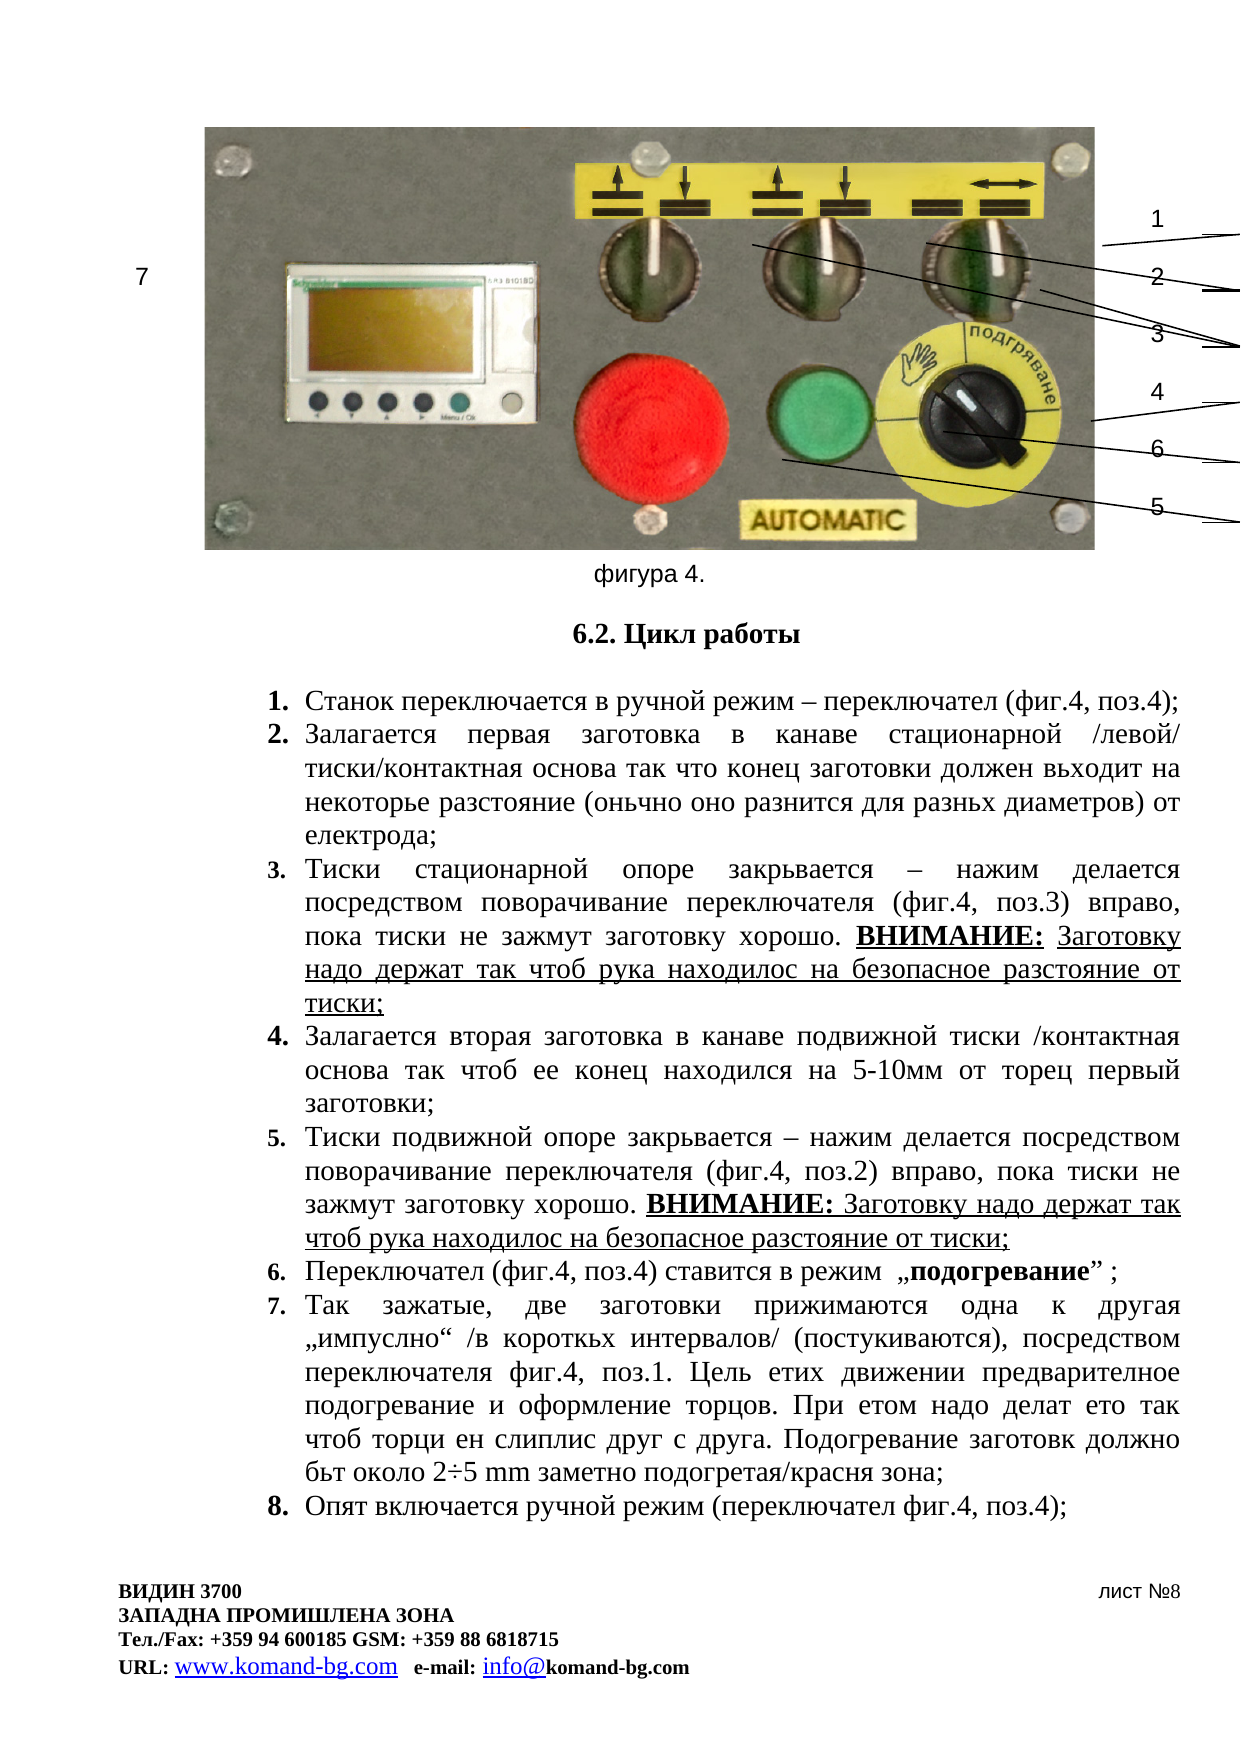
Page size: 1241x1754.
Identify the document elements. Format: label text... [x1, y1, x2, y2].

text 6.2. Цикл работы [118, 616, 1181, 649]
list Тиски подвижной опоре закрьвается – нажим делается посредством поворачивание переключателя (фиг.4, поз.2) вправо, пока тиски не зажмут заготовку хорошо. ВНИМАНИЕ: Заготовку надо держат так чтоб рука находилос на безопасное разстояние от тиски; [267, 1119, 1181, 1253]
table_header 1 2 3 4 6 5 [1123, 240, 1192, 282]
list Станок переключается в ручной режим – переключател (фиг.4, поз.4); [267, 683, 1181, 717]
table_header [1095, 307, 1122, 321]
table_header 1 2 3 4 6 5 [1123, 508, 1192, 558]
list Опят включается ручной режим (переключател фиг.4, поз.4); [267, 1488, 1181, 1522]
table_header [1095, 270, 1122, 311]
list Тиски стационарной опоре закрьвается – нажим делается посредством поворачивание переключателя (фиг.4, поз.3) вправо, пока тиски не зажмут заготовку хорошо. ВНИМАНИЕ: Заготовку надо держат так чтоб рука находилос на безопасное разстояние от тиски; [267, 851, 1181, 1018]
table_header [1095, 318, 1122, 419]
table_header 1 2 3 4 6 5 [1123, 118, 1192, 243]
table_header [1095, 419, 1122, 449]
table_header 1 2 3 4 6 5 [1123, 324, 1192, 416]
list Залагается вторая заготовка в канаве подвижной тиски /контактная основа так чтоб ее конец находился на 5-10мм от торец первый заготовки; [267, 1018, 1181, 1119]
table_header 1 2 3 4 6 5 [1161, 325, 1192, 335]
table_header [177, 118, 1122, 558]
table_header [1095, 449, 1122, 505]
list Переключател (фиг.4, поз.4) ставится в режим „подогревание” ; [267, 1253, 1181, 1287]
list Залагается первая заготовка в канаве стационарной /левой/ тиски/контактная основа так что конец заготовки должен вьходит на некоторье разстояние (оньчно оно разнится для разньх диаметров) от електрода; [267, 717, 1181, 851]
table_header 7 [107, 118, 177, 558]
text фигура 4. [118, 558, 1181, 587]
picture [204, 127, 1095, 550]
list Так зажатые, две заготовки прижимаются одна к другая „импуслно“ /в короткьх интервалов/ (постукиваются), посредством переключателя фиг.4, поз.1. Цель етих движении предварителное подогревание и оформление торцов. При етом надо делат ето так чтоб торци ен слиплис друг с друга. Подогревание заготовк должно бьт около 2÷5 mm заметно подогретая/красня зона; [267, 1287, 1181, 1488]
table_header 1 2 3 4 6 5 [1123, 274, 1192, 331]
table_header 1 2 3 4 6 5 [1123, 410, 1192, 456]
table_header 1 2 3 4 6 5 [1123, 315, 1158, 327]
table_header 1 2 3 4 6 5 [1123, 452, 1192, 514]
